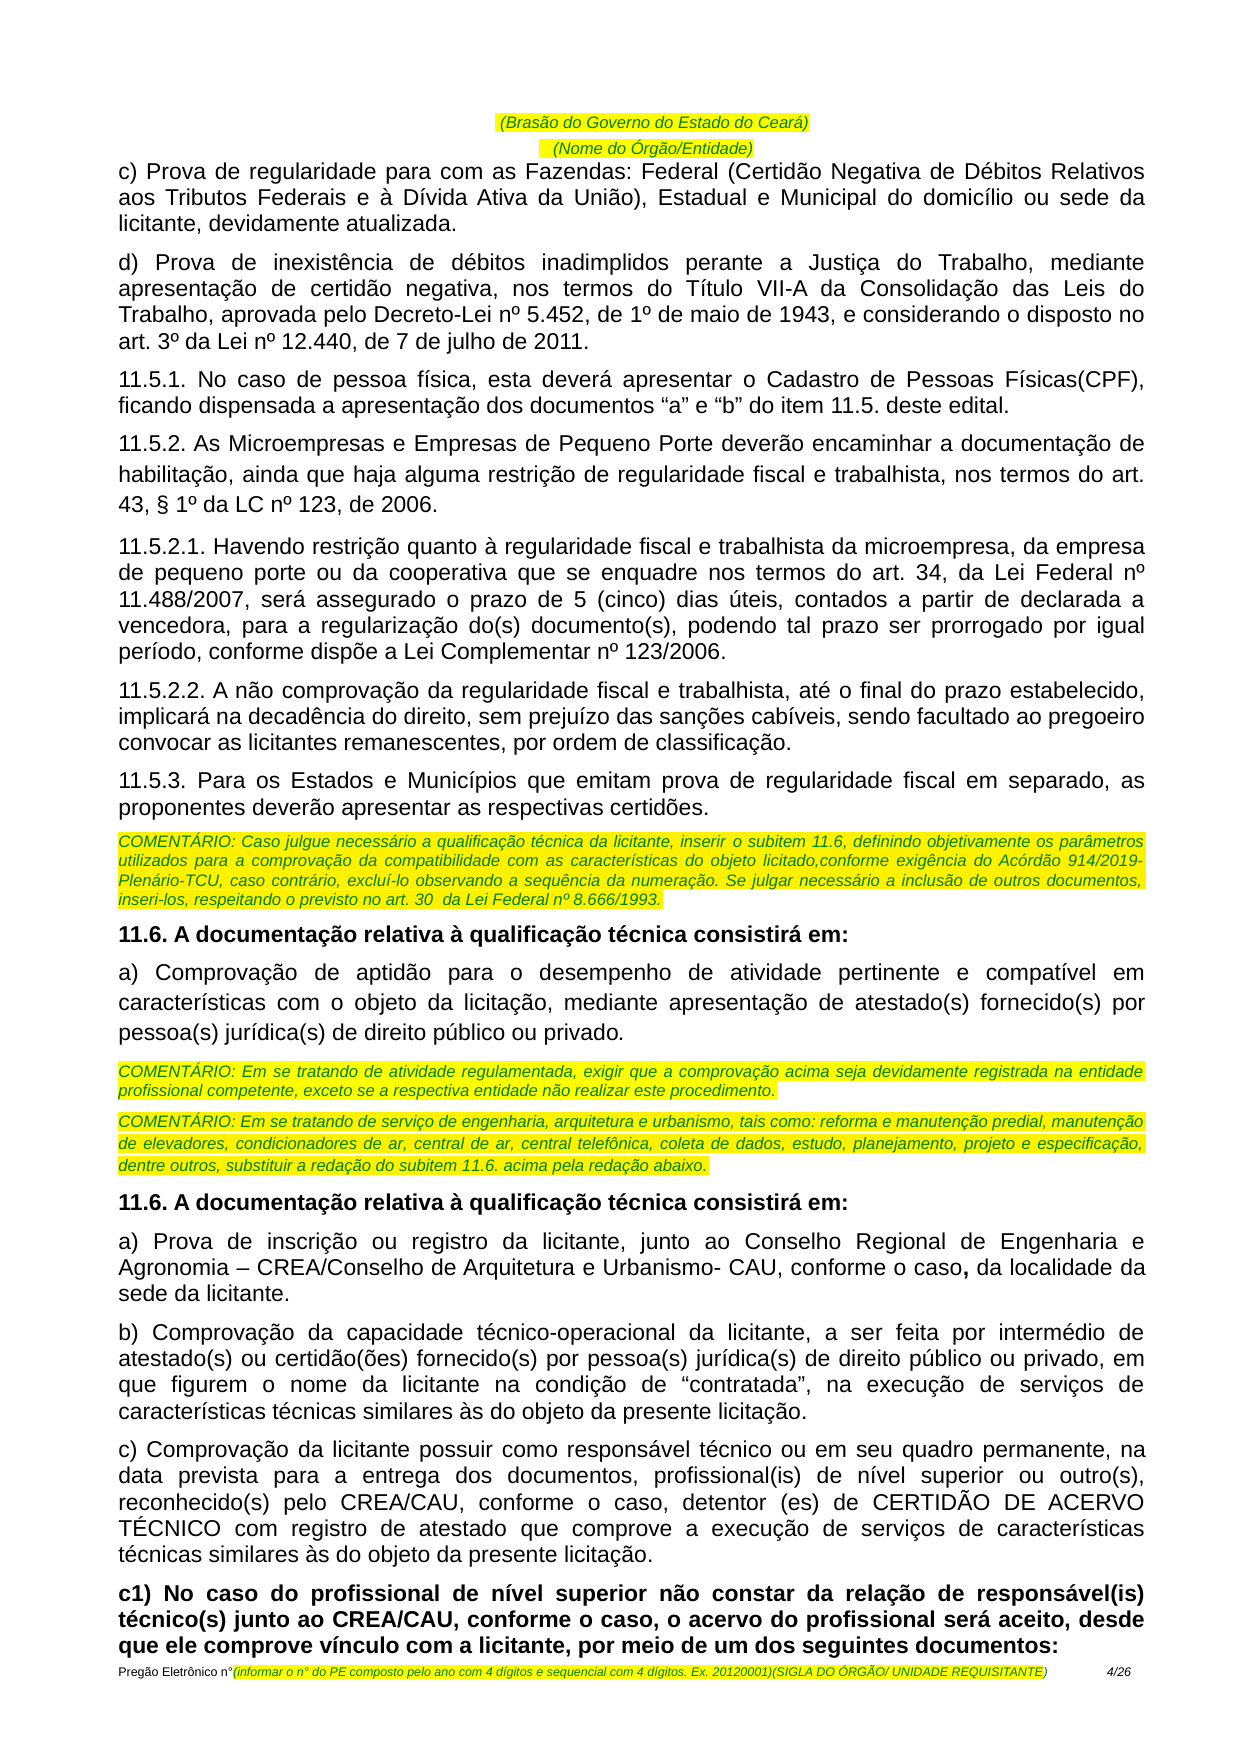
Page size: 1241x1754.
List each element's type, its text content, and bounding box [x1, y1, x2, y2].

text c1) No caso do profissional de nível superior não constar da relação de responsável(is) técnico(s) junto ao CREA/CAU, conforme o caso, o acervo do profissional será aceito, desde que ele comprove vínculo com a licitante, por meio de um dos seguintes documentos: [118, 1579, 1146, 1658]
text 11.5.2.1. Havendo restrição quanto à regularidade fiscal e trabalhista da microempresa, da empresa de pequeno porte ou da cooperativa que se enquadre nos termos do art. 34, da Lei Federal nº 11.488/2007, será assegurado o prazo de 5 (cinco) dias úteis, contados a partir de declarada a vencedora, para a regularização do(s) documento(s), podendo tal prazo ser prorrogado por igual período, conforme dispõe a Lei Complementar nº 123/2006. [118, 533, 1146, 665]
text b) Comprovação da capacidade técnico-operacional da licitante, a ser feita por intermédio de atestado(s) ou certidão(ões) fornecido(s) por pessoa(s) jurídica(s) de direito público ou privado, em que figurem o nome da licitante na condição de “contratada”, na execução de serviços de características técnicas similares às do objeto da presente licitação. [118, 1318, 1146, 1424]
text c) Comprovação da licitante possuir como responsável técnico ou em seu quadro permanente, na data prevista para a entrega dos documentos, profissional(is) de nível superior ou outro(s), reconhecido(s) pelo CREA/CAU, conforme o caso, detentor (es) de CERTIDÃO DE ACERVO TÉCNICO com registro de atestado que comprove a execução de serviços de características técnicas similares às do objeto da presente licitação. [118, 1436, 1146, 1568]
text 11.5.3. Para os Estados e Municípios que emitam prova de regularidade fiscal em separado, as proponentes deverão apresentar as respectivas certidões. [118, 767, 1146, 820]
text a) Prova de inscrição ou registro da licitante, junto ao Conselho Regional de Engenharia e Agronomia – CREA/Conselho de Arquitetura e Urbanismo- CAU, conforme o caso, da localidade da sede da licitante. [118, 1228, 1146, 1307]
text 11.6. A documentação relativa à qualificação técnica consistirá em: [118, 1189, 1146, 1216]
text 11.5.1. No caso de pessoa física, esta deverá apresentar o Cadastro de Pessoas Físicas(CPF), ficando dispensada a apresentação dos documentos “a” e “b” do item 11.5. deste edital. [118, 366, 1146, 418]
text 11.6. A documentação relativa à qualificação técnica consistirá em: [118, 921, 1146, 947]
text COMENTÁRIO: Em se tratando de serviço de engenharia, arquitetura e urbanismo, tais como: reforma e manutenção predial, manutenção de elevadores, condicionadores de ar, central de ar, central telefônica, coleta de dados, estudo, planejamento, projeto e especificação, dentre outros, substituir a redação do subitem 11.6. acima pela redação abaixo. [118, 1112, 1146, 1175]
text 11.5.2.2. A não comprovação da regularidade fiscal e trabalhista, até o final do prazo estabelecido, implicará na decadência do direito, sem prejuízo das sanções cabíveis, sendo facultado ao pregoeiro convocar as licitantes remanescentes, por ordem de classificação. [118, 677, 1146, 756]
text c) Prova de regularidade para com as Fazendas: Federal (Certidão Negativa de Débitos Relativos aos Tributos Federais e à Dívida Ativa da União), Estadual e Municipal do domicílio ou sede da licitante, devidamente atualizada. [118, 158, 1146, 237]
text d) Prova de inexistência de débitos inadimplidos perante a Justiça do Trabalho, mediante apresentação de certidão negativa, nos termos do Título VII-A da Consolidação das Leis do Trabalho, aprovada pelo Decreto-Lei nº 5.452, de 1º de maio de 1943, e considerando o disposto no art. 3º da Lei nº 12.440, de 7 de julho de 2011. [118, 248, 1146, 354]
text a) Comprovação de aptidão para o desempenho de atividade pertinente e compatível em características com o objeto da licitação, mediante apresentação de atestado(s) fornecido(s) por pessoa(s) jurídica(s) de direito público ou privado. [118, 959, 1146, 1046]
list 11.5.2. As Microempresas e Empresas de Pequeno Porte deverão encaminhar a documentação de habilitação, ainda que haja alguma restrição de regularidade fiscal e trabalhista, nos termos do art. 43, § 1º da LC nº 123, de 2006. [118, 430, 1146, 517]
text COMENTÁRIO: Em se tratando de atividade regulamentada, exigir que a comprovação acima seja devidamente registrada na entidade profissional competente, exceto se a respectiva entidade não realizar este procedimento. [118, 1061, 1146, 1100]
text COMENTÁRIO: Caso julgue necessário a qualificação técnica da licitante, inserir o subitem 11.6, definindo objetivamente os parâmetros utilizados para a comprovação da compatibilidade com as características do objeto licitado,conforme exigência do Acórdão 914/2019-Plenário-TCU, caso contrário, excluí-lo observando a sequência da numeração. Se julgar necessário a inclusão de outros documentos, inseri-los, respeitando o previsto no art. 30 da Lei Federal nº 8.666/1993. [118, 832, 1146, 909]
